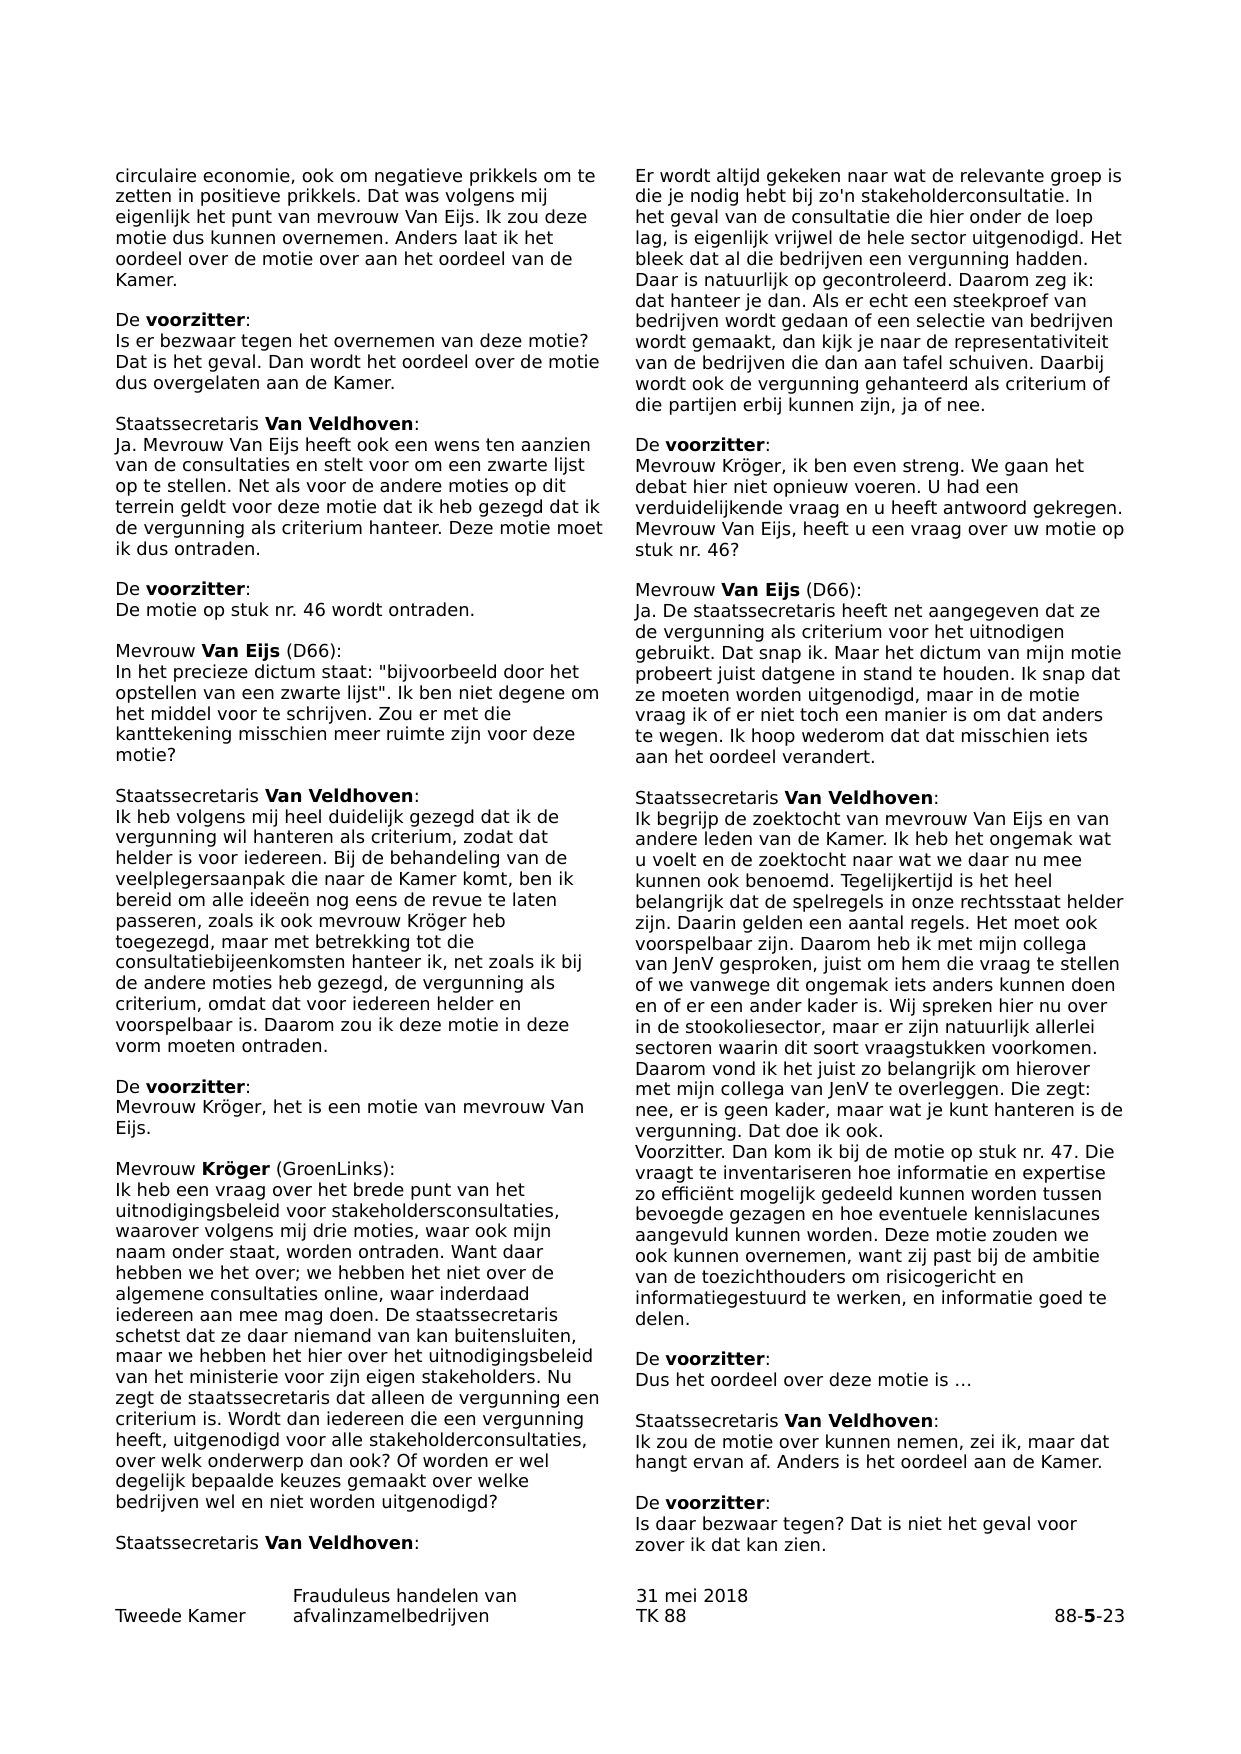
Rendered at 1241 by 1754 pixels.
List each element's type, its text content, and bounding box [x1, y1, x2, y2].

text De voorzitter: [115, 1076, 605, 1097]
text Mevrouw Kröger (GroenLinks): [115, 1159, 605, 1179]
text Staatssecretaris Van Veldhoven: [115, 413, 605, 434]
text circulaire economie, ook om negatieve prikkels om te zetten in positieve prikkels. Dat was volgens mij eigenlijk het punt van mevrouw Van Eijs. Ik zou deze motie dus kunnen overnemen. Anders laat ik het oordeel over de motie over aan het oordeel van de Kamer. [115, 165, 605, 290]
text Ik heb volgens mij heel duidelijk gezegd dat ik de vergunning wil hanteren als criterium, zodat dat helder is voor iedereen. Bij de behandeling van de veelplegersaanpak die naar de Kamer komt, ben ik bereid om alle ideeën nog eens de revue te laten passeren, zoals ik ook mevrouw Kröger heb toegezegd, maar met betrekking tot die consultatiebijeenkomsten hanteer ik, net zoals ik bij de andere moties heb gezegd, de vergunning als criterium, omdat dat voor iedereen helder en voorspelbaar is. Daarom zou ik deze motie in deze vorm moeten ontraden. [115, 806, 605, 1056]
text In het precieze dictum staat: "bijvoorbeeld door het opstellen van een zwarte lijst". Ik ben niet degene om het middel voor te schrijven. Zou er met die kanttekening misschien meer ruimte zijn voor deze motie? [115, 662, 605, 766]
text De voorzitter: [635, 435, 1125, 456]
text Staatssecretaris Van Veldhoven: [115, 786, 605, 806]
text De motie op stuk nr. 46 wordt ontraden. [115, 600, 605, 621]
text Is daar bezwaar tegen? Dat is niet het geval voor zover ik dat kan zien. [635, 1514, 1125, 1556]
text Staatssecretaris Van Veldhoven: [115, 1533, 605, 1554]
text De voorzitter: [635, 1349, 1125, 1370]
text Mevrouw Kröger, het is een motie van mevrouw Van Eijs. [115, 1097, 605, 1139]
text Ik heb een vraag over het brede punt van het uitnodigingsbeleid voor stakeholdersconsultaties, waarover volgens mij drie moties, waar ook mijn naam onder staat, worden ontraden. Want daar hebben we het over; we hebben het niet over de algemene consultaties online, waar inderdaad iedereen aan mee mag doen. De staatssecretaris schetst dat ze daar niemand van kan buitensluiten, maar we hebben het hier over het uitnodigingsbeleid van het ministerie voor zijn eigen stakeholders. Nu zegt de staatssecretaris dat alleen de vergunning een criterium is. Wordt dan iedereen die een vergunning heeft, uitgenodigd voor alle stakeholderconsultaties, over welk onderwerp dan ook? Of worden er wel degelijk bepaalde keuzes gemaakt over welke bedrijven wel en niet worden uitgenodigd? [115, 1179, 605, 1513]
text Ja. Mevrouw Van Eijs heeft ook een wens ten aanzien van de consultaties en stelt voor om een zwarte lijst op te stellen. Net als voor de andere moties op dit terrein geldt voor deze motie dat ik heb gezegd dat ik de vergunning als criterium hanteer. Deze motie moet ik dus ontraden. [115, 434, 605, 559]
text Mevrouw Van Eijs (D66): [115, 641, 605, 662]
text Staatssecretaris Van Veldhoven: [635, 1411, 1125, 1431]
text De voorzitter: [635, 1493, 1125, 1514]
text De voorzitter: [115, 310, 605, 331]
text Ja. De staatssecretaris heeft net aangegeven dat ze de vergunning als criterium voor het uitnodigen gebruikt. Dat snap ik. Maar het dictum van mijn motie probeert juist datgene in stand te houden. Ik snap dat ze moeten worden uitgenodigd, maar in de motie vraag ik of er niet toch een manier is om dat anders te wegen. Ik hoop wederom dat dat misschien iets aan het oordeel verandert. [635, 601, 1125, 768]
text Er wordt altijd gekeken naar wat de relevante groep is die je nodig hebt bij zo'n stakeholderconsultatie. In het geval van de consultatie die hier onder de loep lag, is eigenlijk vrijwel de hele sector uitgenodigd. Het bleek dat al die bedrijven een vergunning hadden. Daar is natuurlijk op gecontroleerd. Daarom zeg ik: dat hanteer je dan. Als er echt een steekproef van bedrijven wordt gedaan of een selectie van bedrijven wordt gemaakt, dan kijk je naar de representativiteit van de bedrijven die dan aan tafel schuiven. Daarbij wordt ook de vergunning gehanteerd als criterium of die partijen erbij kunnen zijn, ja of nee. [635, 165, 1125, 415]
text Mevrouw Kröger, ik ben even streng. We gaan het debat hier niet opnieuw voeren. U had een verduidelijkende vraag en u heeft antwoord gekregen. Mevrouw Van Eijs, heeft u een vraag over uw motie op stuk nr. 46? [635, 456, 1125, 560]
text Ik zou de motie over kunnen nemen, zei ik, maar dat hangt ervan af. Anders is het oordeel aan de Kamer. [635, 1431, 1125, 1473]
text Staatssecretaris Van Veldhoven: [635, 788, 1125, 808]
text Dus het oordeel over deze motie is … [635, 1370, 1125, 1391]
text De voorzitter: [115, 579, 605, 600]
text Mevrouw Van Eijs (D66): [635, 580, 1125, 601]
text Ik begrijp de zoektocht van mevrouw Van Eijs en van andere leden van de Kamer. Ik heb het ongemak wat u voelt en de zoektocht naar wat we daar nu mee kunnen ook benoemd. Tegelijkertijd is het heel belangrijk dat de spelregels in onze rechtsstaat helder zijn. Daarin gelden een aantal regels. Het moet ook voorspelbaar zijn. Daarom heb ik met mijn collega van JenV gesproken, juist om hem die vraag te stellen of we vanwege dit ongemak iets anders kunnen doen en of er een ander kader is. Wij spreken hier nu over in de stookoliesector, maar er zijn natuurlijk allerlei sectoren waarin dit soort vraagstukken voorkomen. Daarom vond ik het juist zo belangrijk om hierover met mijn collega van JenV te overleggen. Die zegt: nee, er is geen kader, maar wat je kunt hanteren is de vergunning. Dat doe ik ook. [635, 808, 1125, 1142]
text Voorzitter. Dan kom ik bij de motie op stuk nr. 47. Die vraagt te inventariseren hoe informatie en expertise zo efficiënt mogelijk gedeeld kunnen worden tussen bevoegde gezagen en hoe eventuele kennislacunes aangevuld kunnen worden. Deze motie zouden we ook kunnen overnemen, want zij past bij de ambitie van de toezichthouders om risicogericht en informatiegestuurd te werken, en informatie goed te delen. [635, 1142, 1125, 1329]
text Is er bezwaar tegen het overnemen van deze motie? Dat is het geval. Dan wordt het oordeel over de motie dus overgelaten aan de Kamer. [115, 331, 605, 393]
